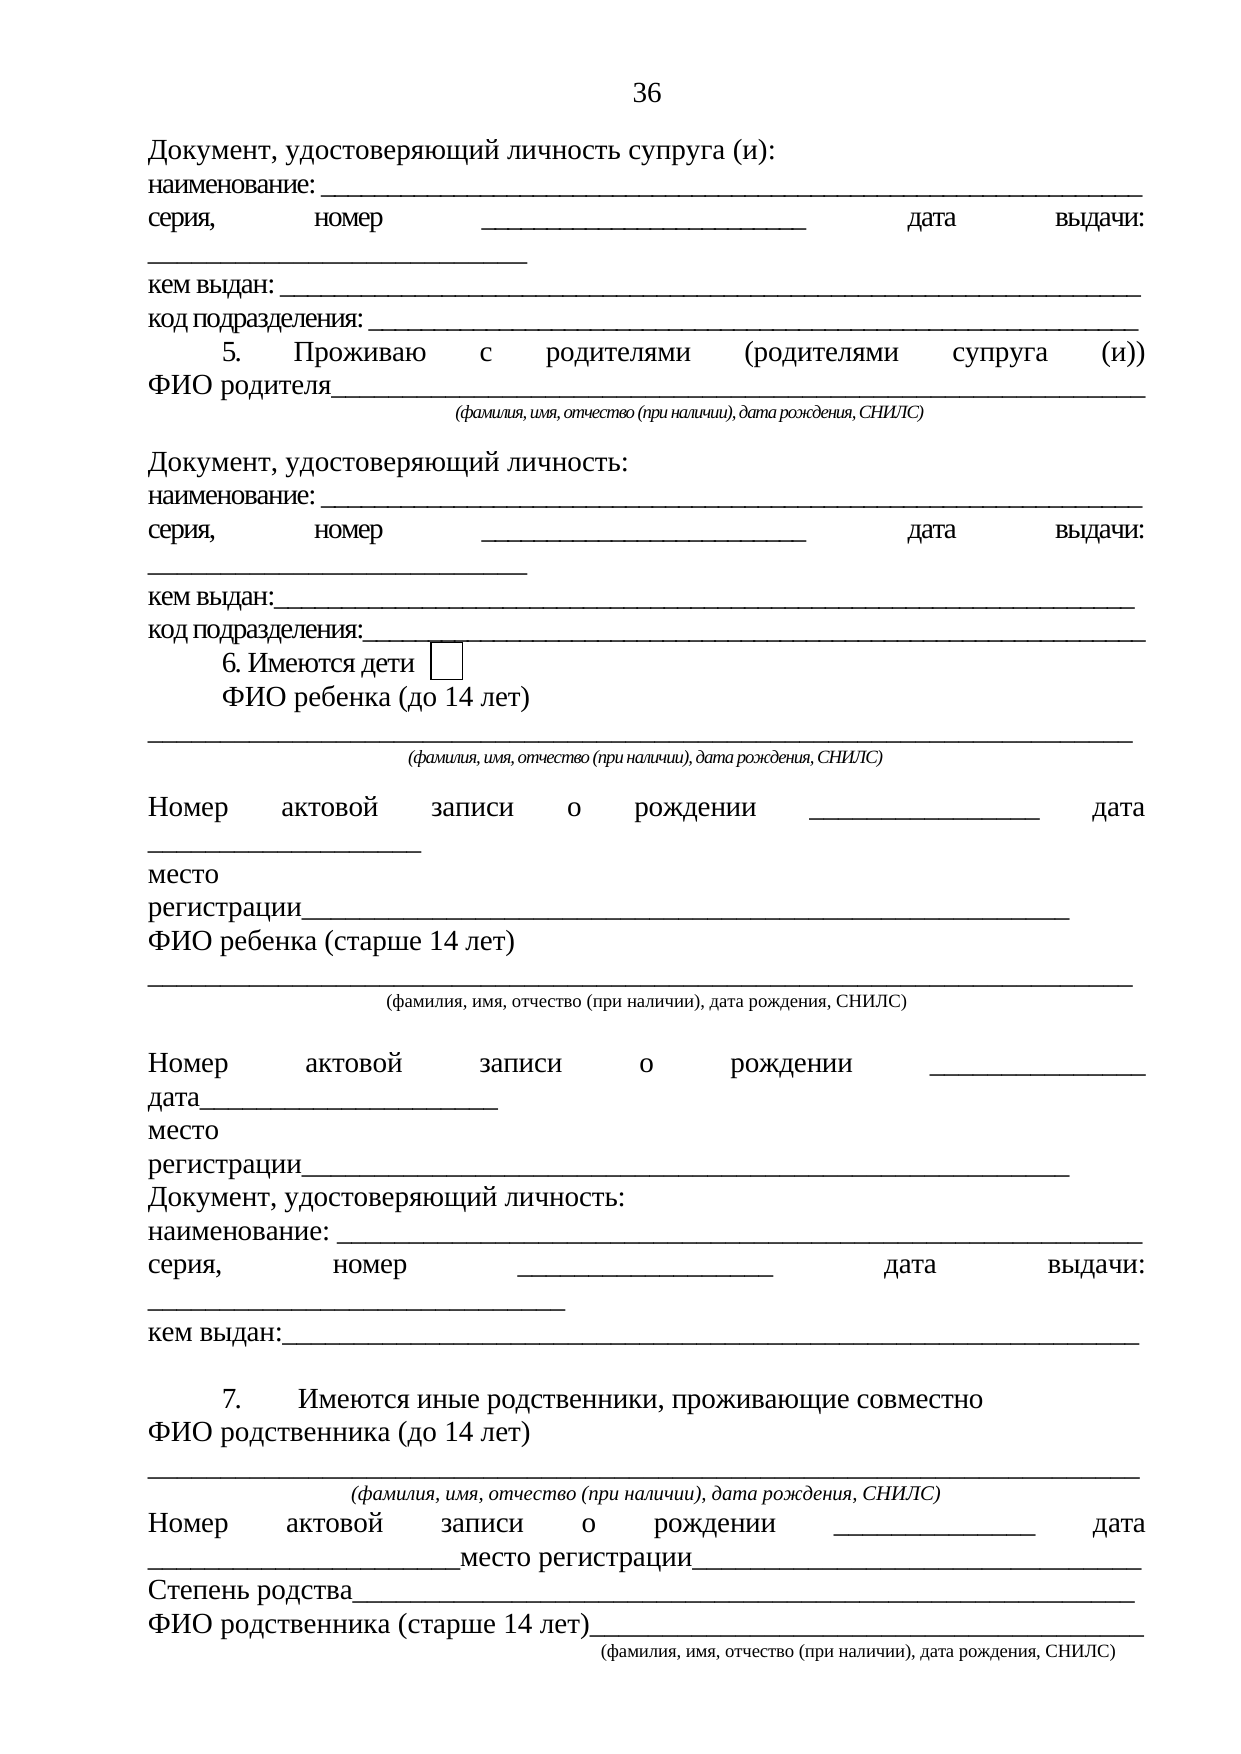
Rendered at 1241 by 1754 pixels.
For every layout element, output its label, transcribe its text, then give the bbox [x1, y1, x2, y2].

text 7. Имеются иные родственники, проживающие совместно [148, 1381, 1146, 1414]
text код подразделения: ___________________________________________________________ [148, 300, 1146, 334]
text (фамилия, имя, отчество (при наличии), дата рождения, СНИЛС) [148, 1639, 1146, 1661]
text Номер актовой записи о рождении ______________ дата ______________________место регистрации_______________________________ [148, 1505, 1146, 1572]
text ____________________________________________________________________ [148, 1448, 1146, 1481]
text наименование: ______________________________________________________________ [148, 166, 1146, 199]
text ФИО родственника (до 14 лет) [148, 1414, 1146, 1448]
text ФИО ребенка (старше 14 лет) [148, 923, 1146, 957]
text серия, номер _________________________ дата выдачи: __________________________ [148, 199, 1146, 267]
text (фамилия, имя, отчество (при наличии), дата рождения, СНИЛС) [148, 990, 1146, 1012]
text 5. Проживаю с родителями (родителями супруга (и)) ФИО родителя_________________________________________________________ [148, 334, 1146, 401]
text (фамилия, имя, отчество (при наличии), дата рождения, СНИЛС) [148, 1481, 1146, 1505]
text ФИО родственника (старше 14 лет)______________________________________ [148, 1606, 1146, 1639]
text место регистрации_____________________________________________________ [148, 856, 1146, 923]
text Документ, удостоверяющий личность: [148, 444, 1146, 477]
text место регистрации_____________________________________________________ [148, 1112, 1146, 1179]
text Документ, удостоверяющий личность: [148, 1179, 1146, 1213]
text ____________________________________________________________________ [148, 957, 1146, 990]
text код подразделения:____________________________________________________________ [148, 612, 1146, 645]
text [463, 645, 1146, 679]
text Документ, удостоверяющий личность супруга (и): [148, 132, 1146, 166]
text кем выдан:________________________________________________________________ [148, 578, 1146, 612]
text кем выдан: ________________________________________________________________ [148, 267, 1146, 300]
text Степень родства______________________________________________________ [148, 1572, 1146, 1606]
text (фамилия, имя, отчество (при наличии), дата рождения, СНИЛС) [148, 746, 1146, 767]
text ____________________________________________________________________ [148, 712, 1146, 746]
text серия, номер __________________ дата выдачи: _____________________________ [148, 1247, 1146, 1314]
text (фамилия, имя, отчество (при наличии), дата рождения, СНИЛС) [148, 401, 1161, 422]
text наименование: ______________________________________________________________ [148, 477, 1146, 511]
text Номер актовой записи о рождении ________________ дата ___________________ [148, 789, 1146, 856]
text Номер актовой записи о рождении _______________ дата_____________________ [148, 1045, 1146, 1112]
text кем выдан:____________________________________________________________ [148, 1314, 1146, 1347]
text наименование: ________________________________________________________ [148, 1213, 1146, 1247]
text ФИО ребенка (до 14 лет) [148, 679, 1146, 712]
text серия, номер _________________________ дата выдачи: __________________________ [148, 511, 1146, 578]
text 6. Имеются дети [148, 645, 430, 679]
